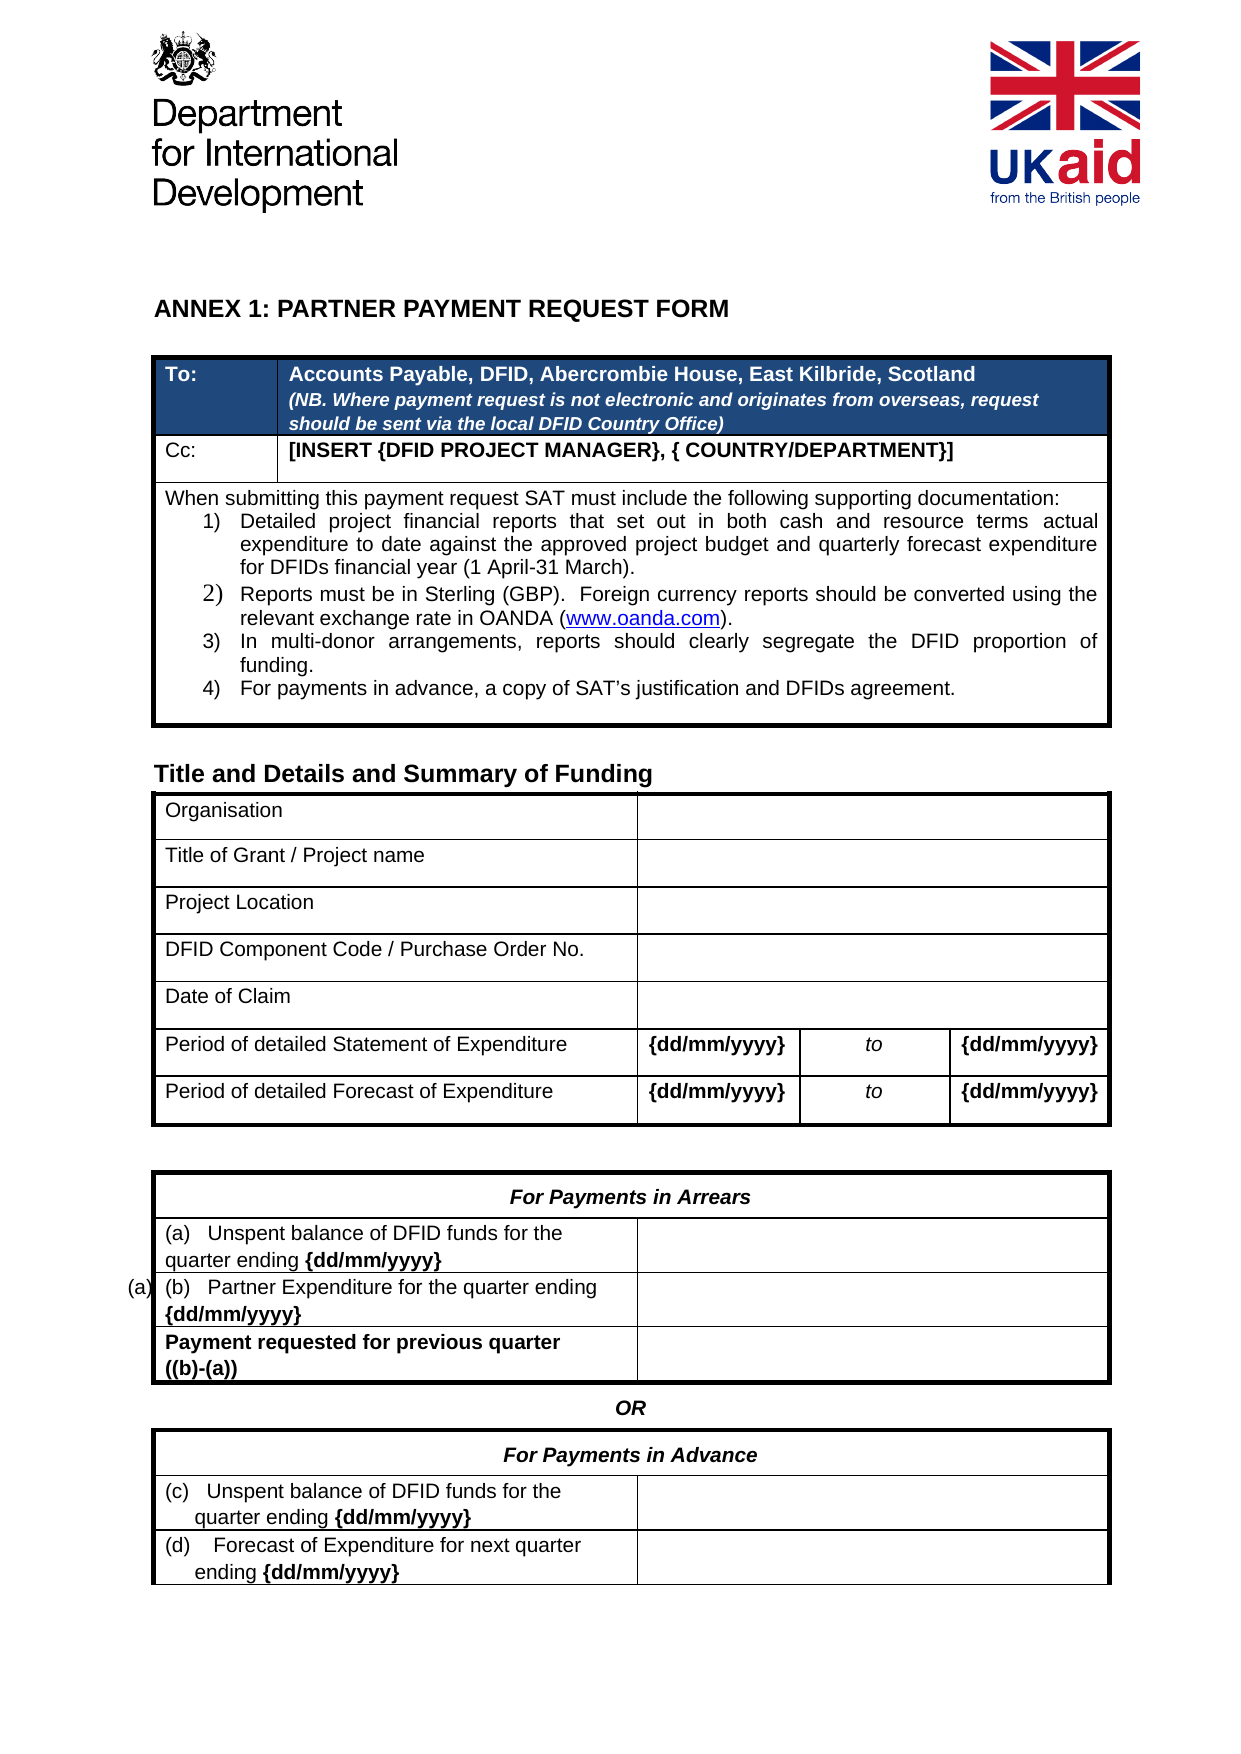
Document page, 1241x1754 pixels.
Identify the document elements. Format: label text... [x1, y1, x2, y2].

table_cell Payment requested for previous quarter ((b)-(a)) [156, 1327, 637, 1380]
table_cell DFID Component Code / Purchase Order No. [156, 935, 637, 981]
table_cell Cc: [156, 436, 277, 482]
table_cell [638, 1219, 1107, 1271]
subtitle ANNEX 1: PARTNER PAYMENT REQUEST FORM [153, 295, 1087, 323]
table_cell [638, 888, 1107, 933]
table_cell [638, 935, 1107, 981]
table_cell {dd/mm/yyyy} [638, 1077, 799, 1122]
table_cell Project Location [156, 888, 637, 933]
picture [146, 31, 397, 213]
table_cell {dd/mm/yyyy} [951, 1030, 1107, 1075]
table_cell Title of Grant / Project name [156, 840, 637, 886]
table_cell [INSERT {DFID PROJECT MANAGER}, { COUNTRY/DEPARTMENT}] [278, 436, 1107, 482]
table_header To: [156, 360, 277, 434]
table_cell Period of detailed Forecast of Expenditure [156, 1077, 637, 1122]
table_cell Period of detailed Statement of Expenditure [156, 1030, 637, 1075]
table_cell {dd/mm/yyyy} [951, 1077, 1107, 1122]
table_cell For Payments in Advance [156, 1432, 1107, 1475]
table_cell (d) Forecast of Expenditure for next quarter ending {dd/mm/yyyy} [156, 1531, 637, 1583]
table_cell [154, 1127, 1109, 1170]
table_cell [638, 1273, 1107, 1326]
table_cell [638, 1476, 1107, 1529]
text Title and Details and Summary of Funding [153, 759, 1087, 787]
table_cell When submitting this payment request SAT must include the following supporting documentation: Detailed project financial reports that set out in both cash and resource terms actual expenditure to date against the approved project budget and quarterly forecast expenditure for DFIDs financial year (1 April-31 March). Reports must be in Sterling (GBP). Foreign currency reports should be converted using the relevant exchange rate in OANDA (www.oanda.com). In multi-donor arrangements, reports should clearly segregate the DFID proportion of funding. For payments in advance, a copy of SAT’s justification and DFIDs agreement. [156, 483, 1107, 723]
table_cell [638, 1327, 1107, 1380]
table_header [638, 796, 1107, 839]
table_cell to [801, 1030, 949, 1075]
table_header Accounts Payable, DFID, Abercrombie House, East Kilbride, Scotland (NB. Where payment request is not electronic and originates from overseas, request should be sent via the local DFID Country Office) [278, 360, 1107, 434]
table_header Organisation [156, 796, 637, 839]
table_cell OR [154, 1385, 1109, 1427]
picture [963, 14, 1167, 230]
table_cell [638, 1531, 1107, 1583]
table_cell to [801, 1077, 949, 1122]
table_cell {dd/mm/yyyy} [638, 1030, 799, 1075]
table_cell [638, 840, 1107, 886]
table_cell [638, 982, 1107, 1028]
table_cell (a) Unspent balance of DFID funds for the quarter ending {dd/mm/yyyy} [156, 1219, 637, 1271]
table_cell For Payments in Arrears [156, 1175, 1107, 1217]
table_cell Date of Claim [156, 982, 637, 1028]
table_cell (b) Partner Expenditure for the quarter ending {dd/mm/yyyy} [156, 1273, 637, 1326]
table_cell (c) Unspent balance of DFID funds for the quarter ending {dd/mm/yyyy} [156, 1476, 637, 1529]
